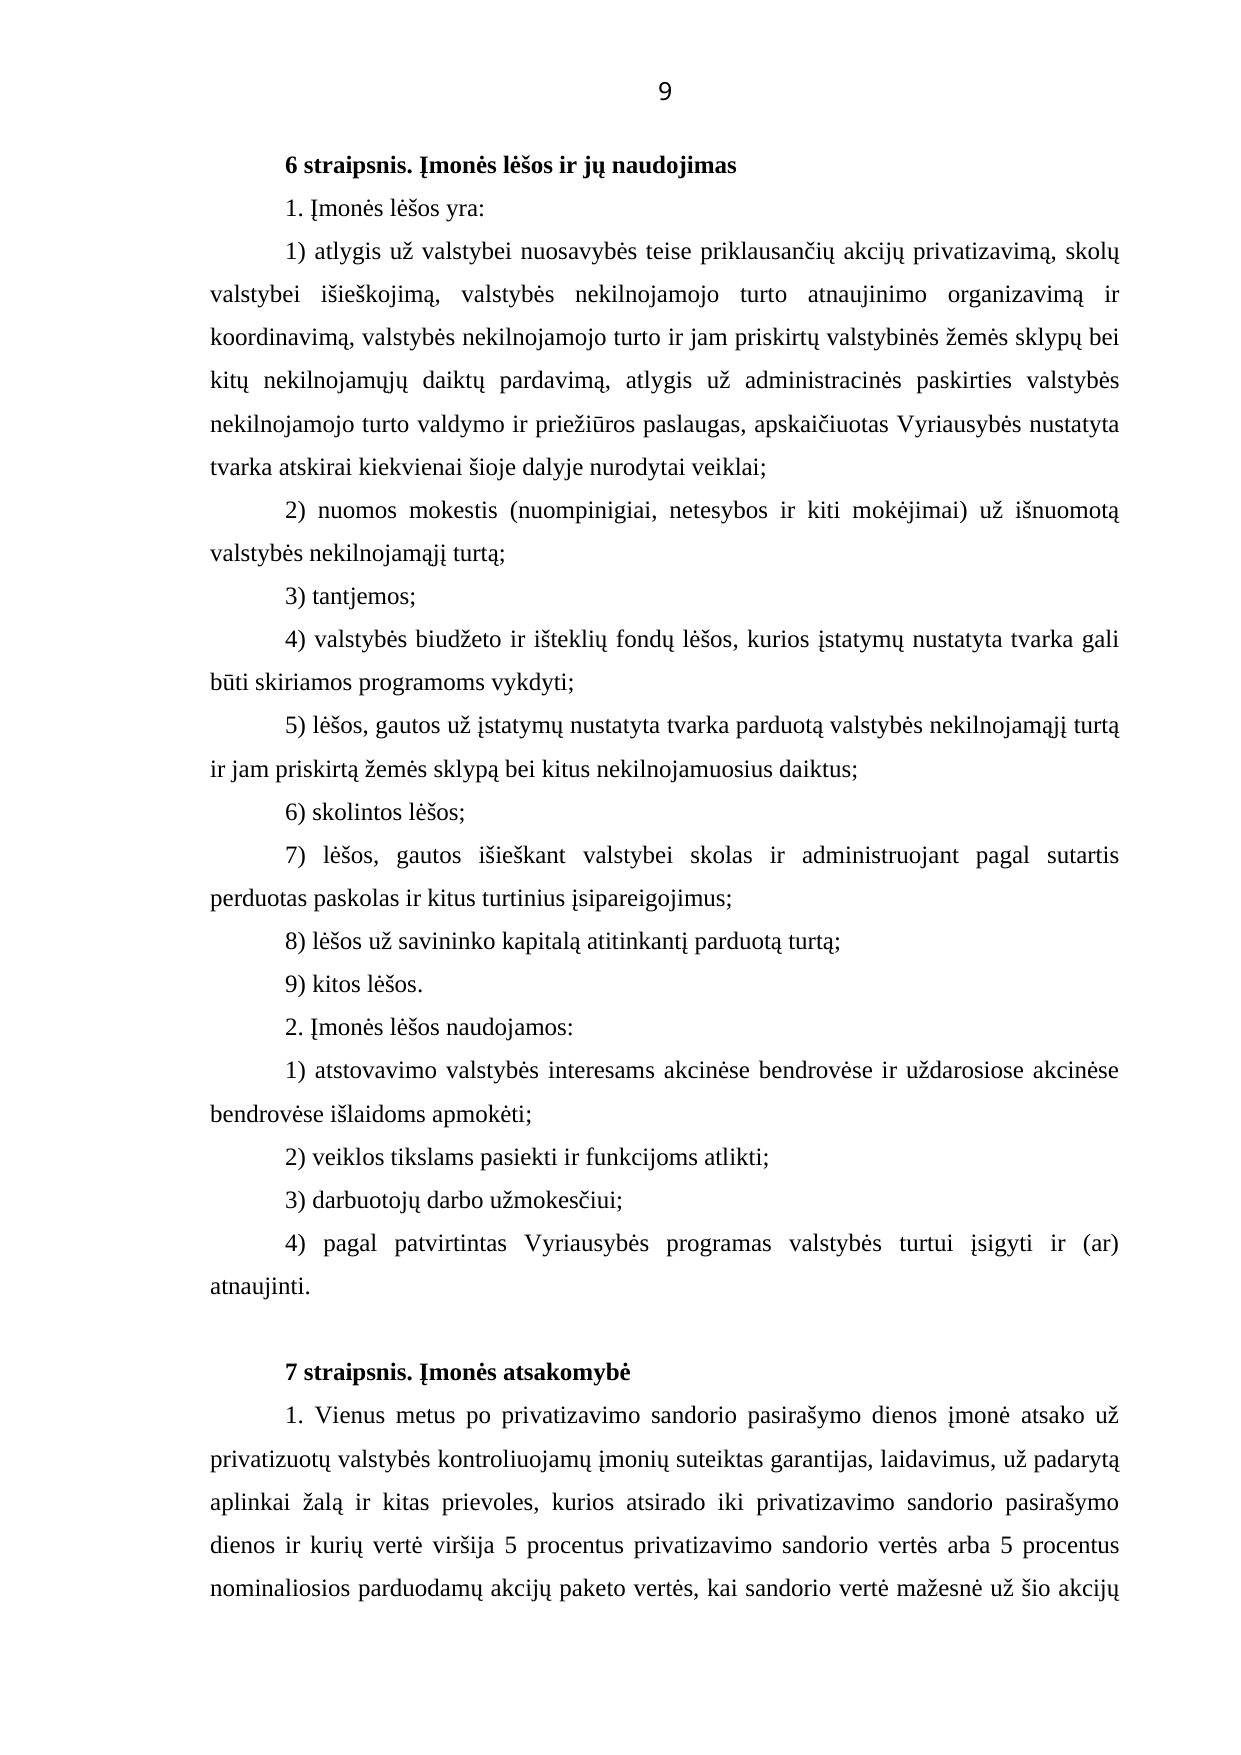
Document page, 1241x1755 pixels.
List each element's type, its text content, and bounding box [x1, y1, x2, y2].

text 3) tantjemos; [210, 581, 1120, 610]
text 6) skolintos lėšos; [210, 797, 1120, 826]
text 1) atlygis už valstybei nuosavybės teise priklausančių akcijų privatizavimą, skolų valstybei išieškojimą, valstybės nekilnojamojo turto atnaujinimo organizavimą ir koordinavimą, valstybės nekilnojamojo turto ir jam priskirtų valstybinės žemės sklypų bei kitų nekilnojamųjų daiktų pardavimą, atlygis už administracinės paskirties valstybės nekilnojamojo turto valdymo ir priežiūros paslaugas, apskaičiuotas Vyriausybės nustatyta tvarka atskirai kiekvienai šioje dalyje nurodytai veiklai; [210, 236, 1120, 481]
text 1. Vienus metus po privatizavimo sandorio pasirašymo dienos įmonė atsako už privatizuotų valstybės kontroliuojamų įmonių suteiktas garantijas, laidavimus, už padarytą aplinkai žalą ir kitas prievoles, kurios atsirado iki privatizavimo sandorio pasirašymo dienos ir kurių vertė viršija 5 procentus privatizavimo sandorio vertės arba 5 procentus nominaliosios parduodamų akcijų paketo vertės, kai sandorio vertė mažesnė už šio akcijų [210, 1401, 1120, 1602]
text 1. Įmonės lėšos yra: [210, 193, 1120, 222]
text 4) pagal patvirtintas Vyriausybės programas valstybės turtui įsigyti ir (ar) atnaujinti. [210, 1228, 1120, 1300]
text 7) lėšos, gautos išieškant valstybei skolas ir administruojant pagal sutartis perduotas paskolas ir kitus turtinius įsipareigojimus; [210, 840, 1120, 912]
text 4) valstybės biudžeto ir išteklių fondų lėšos, kurios įstatymų nustatyta tvarka gali būti skiriamos programoms vykdyti; [210, 624, 1120, 696]
text 2) nuomos mokestis (nuompinigiai, netesybos ir kiti mokėjimai) už išnuomotą valstybės nekilnojamąjį turtą; [210, 495, 1120, 567]
text 2. Įmonės lėšos naudojamos: [210, 1012, 1120, 1041]
text 3) darbuotojų darbo užmokesčiui; [210, 1185, 1120, 1214]
text 2) veiklos tikslams pasiekti ir funkcijoms atlikti; [210, 1142, 1120, 1171]
text 8) lėšos už savininko kapitalą atitinkantį parduotą turtą; [210, 926, 1120, 955]
text 7 straipsnis. Įmonės atsakomybė [210, 1357, 1120, 1386]
text 1) atstovavimo valstybės interesams akcinėse bendrovėse ir uždarosiose akcinėse bendrovėse išlaidoms apmokėti; [210, 1056, 1120, 1127]
text 9) kitos lėšos. [210, 969, 1120, 998]
text 5) lėšos, gautos už įstatymų nustatyta tvarka parduotą valstybės nekilnojamąjį turtą ir jam priskirtą žemės sklypą bei kitus nekilnojamuosius daiktus; [210, 711, 1120, 782]
text 6 straipsnis. Įmonės lėšos ir jų naudojimas [210, 150, 1120, 179]
